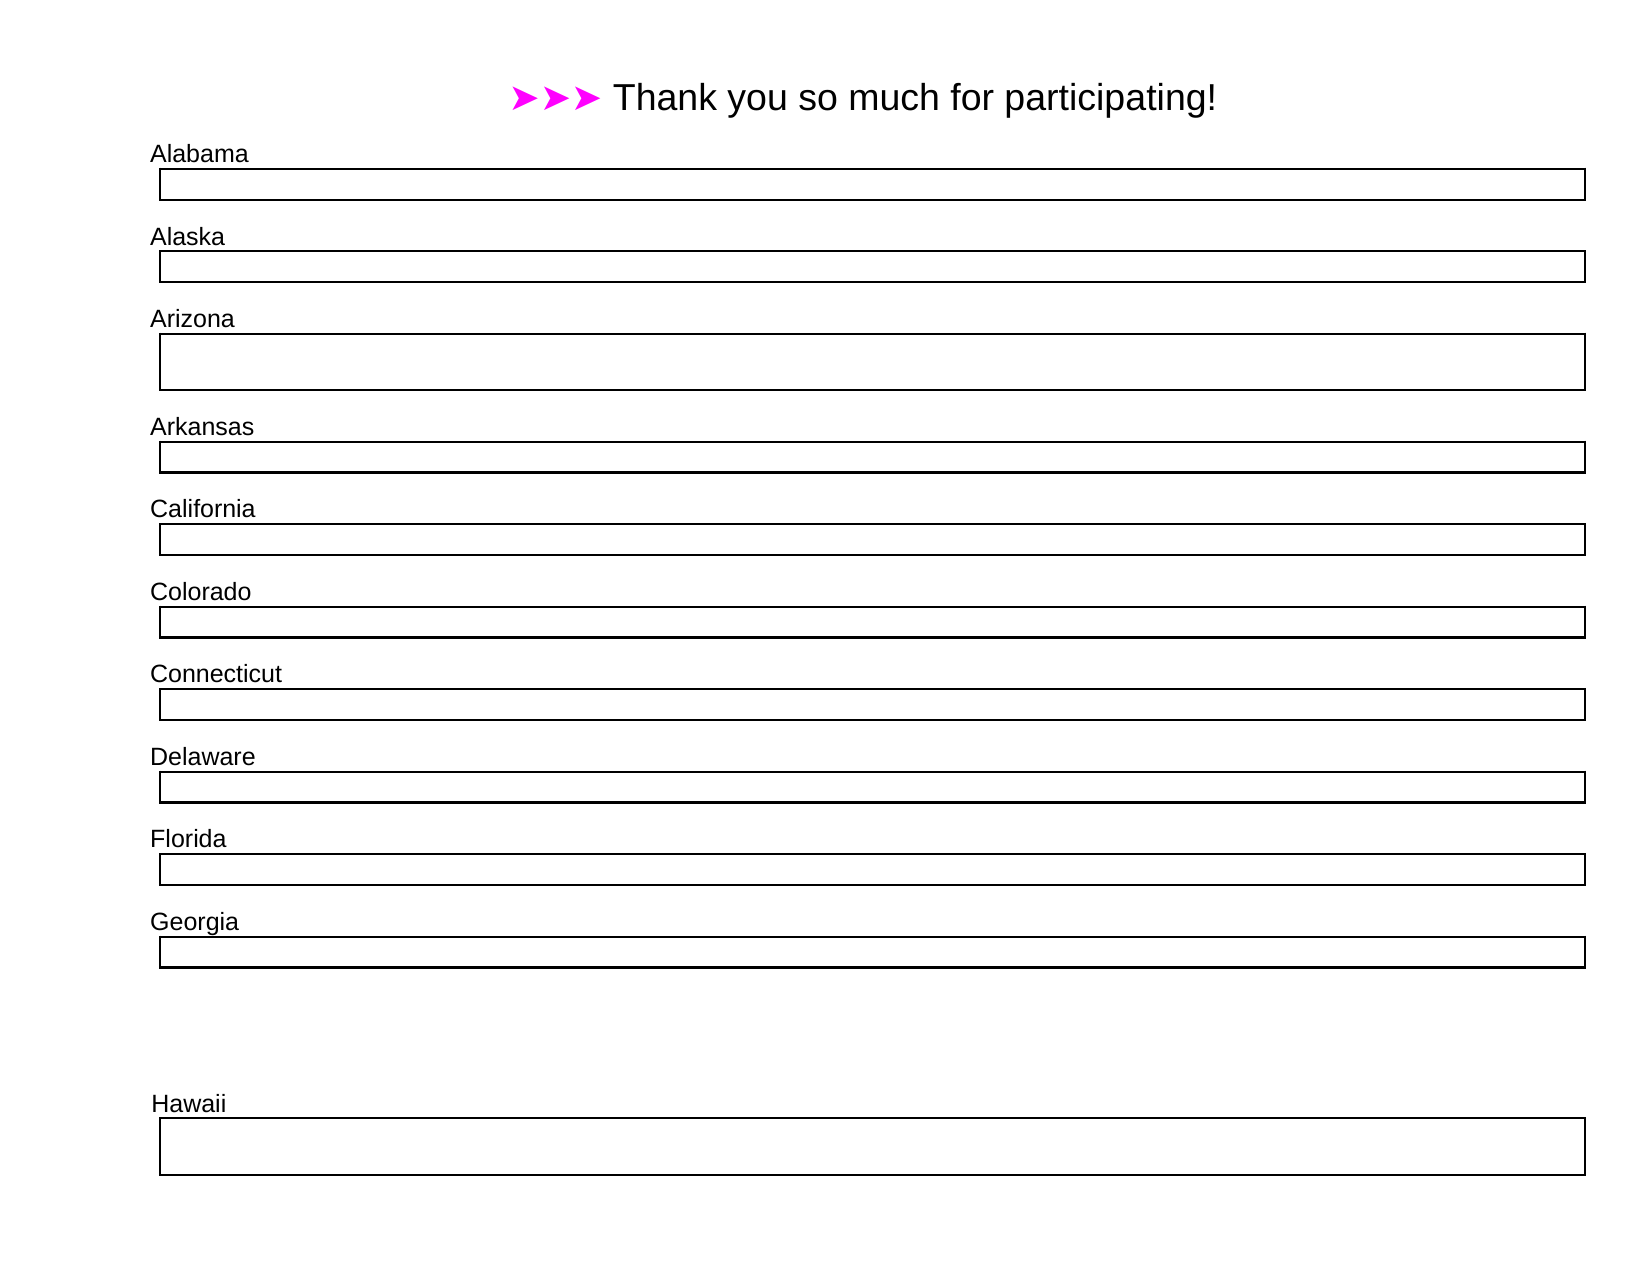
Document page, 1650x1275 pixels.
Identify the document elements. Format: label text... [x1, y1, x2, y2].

table_header [161, 170, 1584, 198]
text Delaware [75, 742, 1575, 771]
table_header [161, 1119, 1584, 1173]
text Arizona [150, 304, 1575, 333]
table_header [161, 690, 1584, 719]
text Colorado [150, 577, 1575, 606]
table_header [161, 773, 1584, 801]
text Connecticut [150, 659, 1575, 688]
text Hawaii [75, 1088, 1575, 1117]
text Alabama [150, 139, 1575, 168]
table_header [161, 525, 1584, 554]
text Arkansas [150, 412, 1575, 441]
table_header [161, 335, 1584, 389]
text Georgia [150, 907, 1575, 936]
table_header [161, 938, 1584, 966]
text ➤➤➤ Thank you so much for participating! [150, 75, 1575, 118]
table_header [161, 443, 1584, 471]
text Alaska [150, 221, 1575, 250]
text California [150, 494, 1575, 523]
table_header [161, 608, 1584, 636]
table_header [161, 252, 1584, 281]
table_header [161, 855, 1584, 884]
text Florida [150, 824, 1575, 853]
